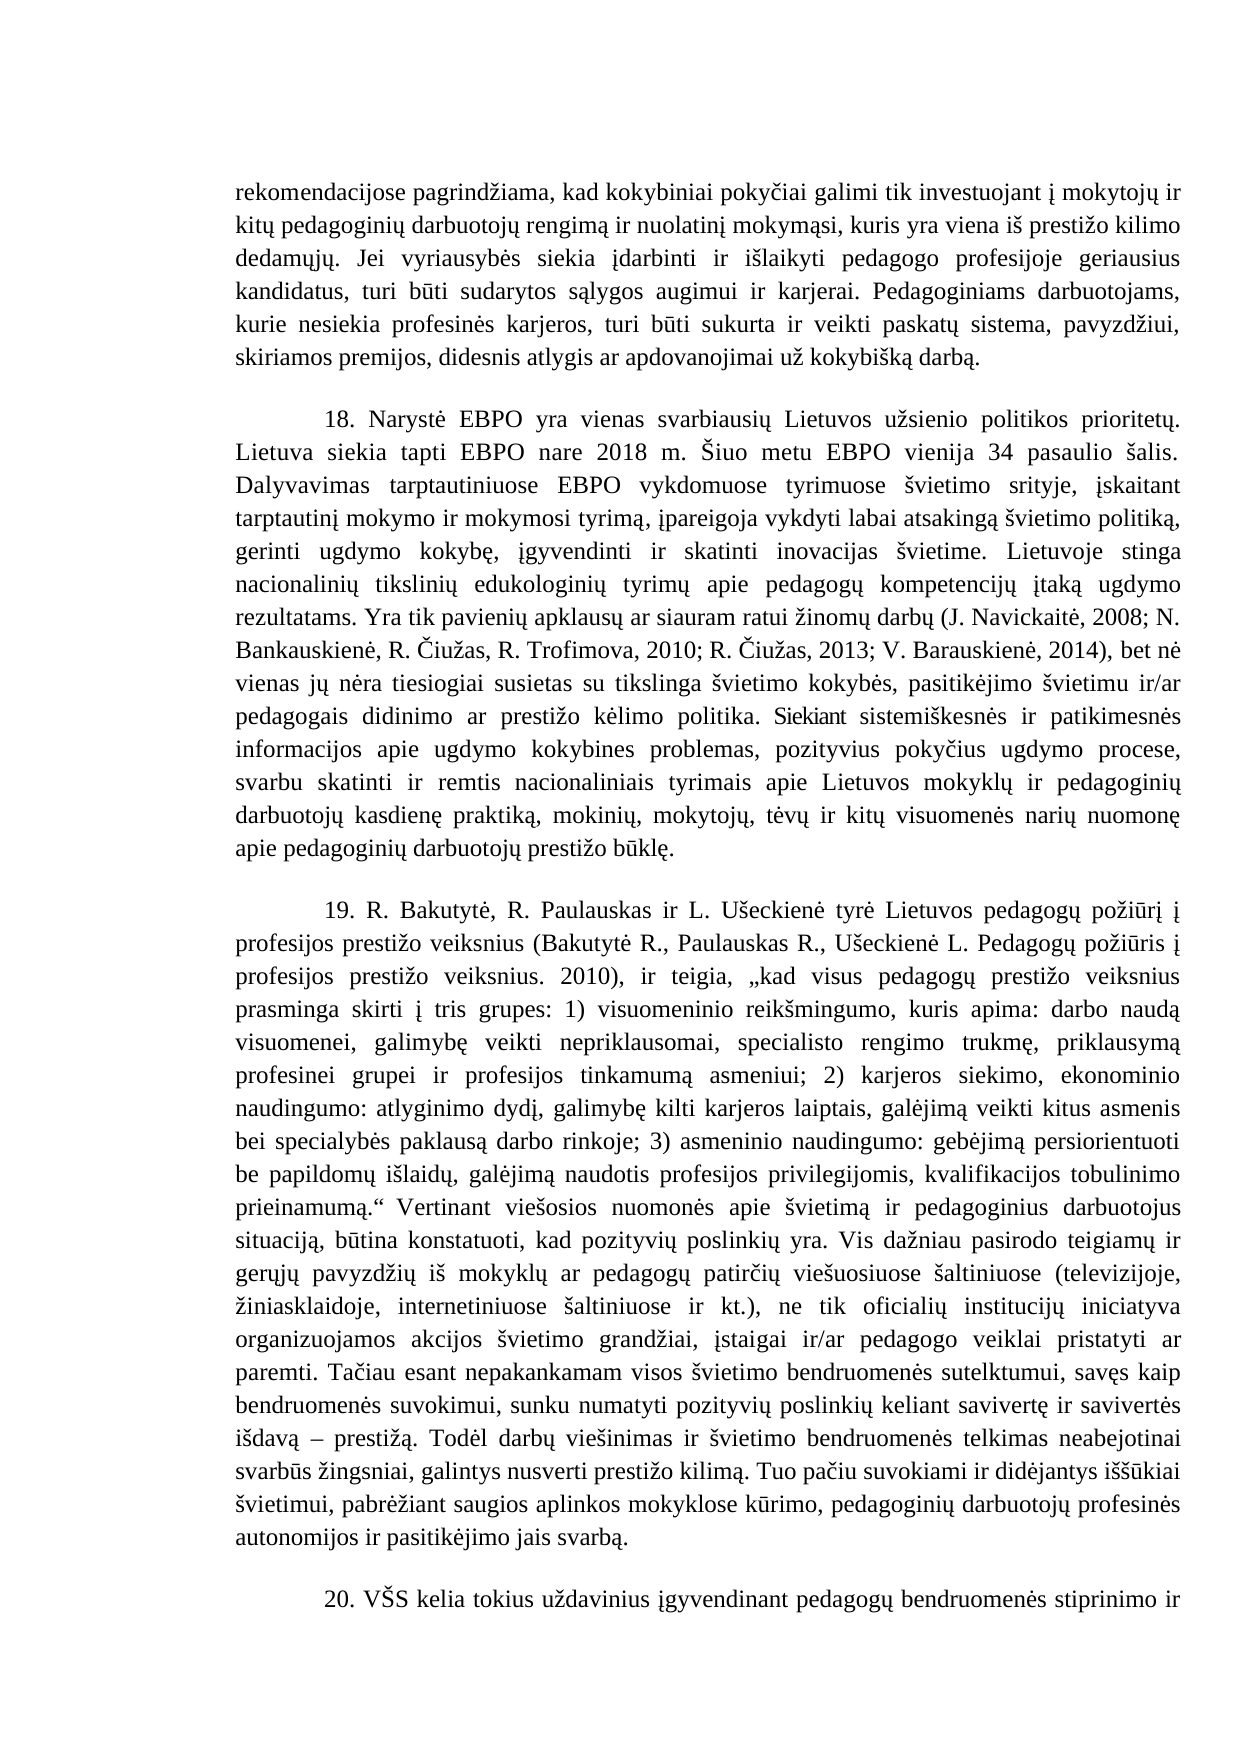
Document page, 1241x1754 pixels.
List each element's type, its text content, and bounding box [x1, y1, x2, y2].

text 19. R. Bakutytė, R. Paulauskas ir L. Ušeckienė tyrė Lietuvos pedagogų požiūrį į profesijos prestižo veiksnius (Bakutytė R., Paulauskas R., Ušeckienė L. Pedagogų požiūris į profesijos prestižo veiksnius. 2010), ir teigia, „kad visus pedagogų prestižo veiksnius prasminga skirti į tris grupes: 1) visuomeninio reikšmingumo, kuris apima: darbo naudą visuomenei, galimybę veikti nepriklausomai, specialisto rengimo trukmę, priklausymą profesinei grupei ir profesijos tinkamumą asmeniui; 2) karjeros siekimo, ekonominio naudingumo: atlyginimo dydį, galimybę kilti karjeros laiptais, galėjimą veikti kitus asmenis bei specialybės paklausą darbo rinkoje; 3) asmeninio naudingumo: gebėjimą persiorientuoti be papildomų išlaidų, galėjimą naudotis profesijos privilegijomis, kvalifikacijos tobulinimo prieinamumą.“ Vertinant viešosios nuomonės apie švietimą ir pedagoginius darbuotojus situaciją, būtina konstatuoti, kad pozityvių poslinkių yra. Vis dažniau pasirodo teigiamų ir gerųjų pavyzdžių iš mokyklų ar pedagogų patirčių viešuosiuose šaltiniuose (televizijoje, žiniasklaidoje, internetiniuose šaltiniuose ir kt.), ne tik oficialių institucijų iniciatyva organizuojamos akcijos švietimo grandžiai, įstaigai ir/ar pedagogo veiklai pristatyti ar paremti. Tačiau esant nepakankamam visos švietimo bendruomenės sutelktumui, savęs kaip bendruomenės suvokimui, sunku numatyti pozityvių poslinkių keliant savivertę ir savivertės išdavą – prestižą. Todėl darbų viešinimas ir švietimo bendruomenės telkimas neabejotinai svarbūs žingsniai, galintys nusverti prestižo kilimą. Tuo pačiu suvokiami ir didėjantys iššūkiai švietimui, pabrėžiant saugios aplinkos mokyklose kūrimo, pedagoginių darbuotojų profesinės autonomijos ir pasitikėjimo jais svarbą. [235, 895, 1181, 1551]
text rekomendacijose pagrindžiama, kad kokybiniai pokyčiai galimi tik investuojant į mokytojų ir kitų pedagoginių darbuotojų rengimą ir nuolatinį mokymąsi, kuris yra viena iš prestižo kilimo dedamųjų. Jei vyriausybės siekia įdarbinti ir išlaikyti pedagogo profesijoje geriausius kandidatus, turi būti sudarytos sąlygos augimui ir karjerai. Pedagoginiams darbuotojams, kurie nesiekia profesinės karjeros, turi būti sukurta ir veikti paskatų sistema, pavyzdžiui, skiriamos premijos, didesnis atlygis ar apdovanojimai už kokybišką darbą. [235, 177, 1181, 371]
text 18. Narystė EBPO yra vienas svarbiausių Lietuvos užsienio politikos prioritetų. Lietuva siekia tapti EBPO nare 2018 m. Šiuo metu EBPO vienija 34 pasaulio šalis. Dalyvavimas tarptautiniuose EBPO vykdomuose tyrimuose švietimo srityje, įskaitant tarptautinį mokymo ir mokymosi tyrimą, įpareigoja vykdyti labai atsakingą švietimo politiką, gerinti ugdymo kokybę, įgyvendinti ir skatinti inovacijas švietime. Lietuvoje stinga nacionalinių tikslinių edukologinių tyrimų apie pedagogų kompetencijų įtaką ugdymo rezultatams. Yra tik pavienių apklausų ar siauram ratui žinomų darbų (J. Navickaitė, 2008; N. Bankauskienė, R. Čiužas, R. Trofimova, 2010; R. Čiužas, 2013; V. Barauskienė, 2014), bet nė vienas jų nėra tiesiogiai susietas su tikslinga švietimo kokybės, pasitikėjimo švietimu ir/ar pedagogais didinimo ar prestižo kėlimo politika. Siekiant sistemiškesnės ir patikimesnės informacijos apie ugdymo kokybines problemas, pozityvius pokyčius ugdymo procese, svarbu skatinti ir remtis nacionaliniais tyrimais apie Lietuvos mokyklų ir pedagoginių darbuotojų kasdienę praktiką, mokinių, mokytojų, tėvų ir kitų visuomenės narių nuomonę apie pedagoginių darbuotojų prestižo būklę. [235, 404, 1181, 862]
text 20. VŠS kelia tokius uždavinius įgyvendinant pedagogų bendruomenės stiprinimo ir [235, 1584, 1181, 1613]
